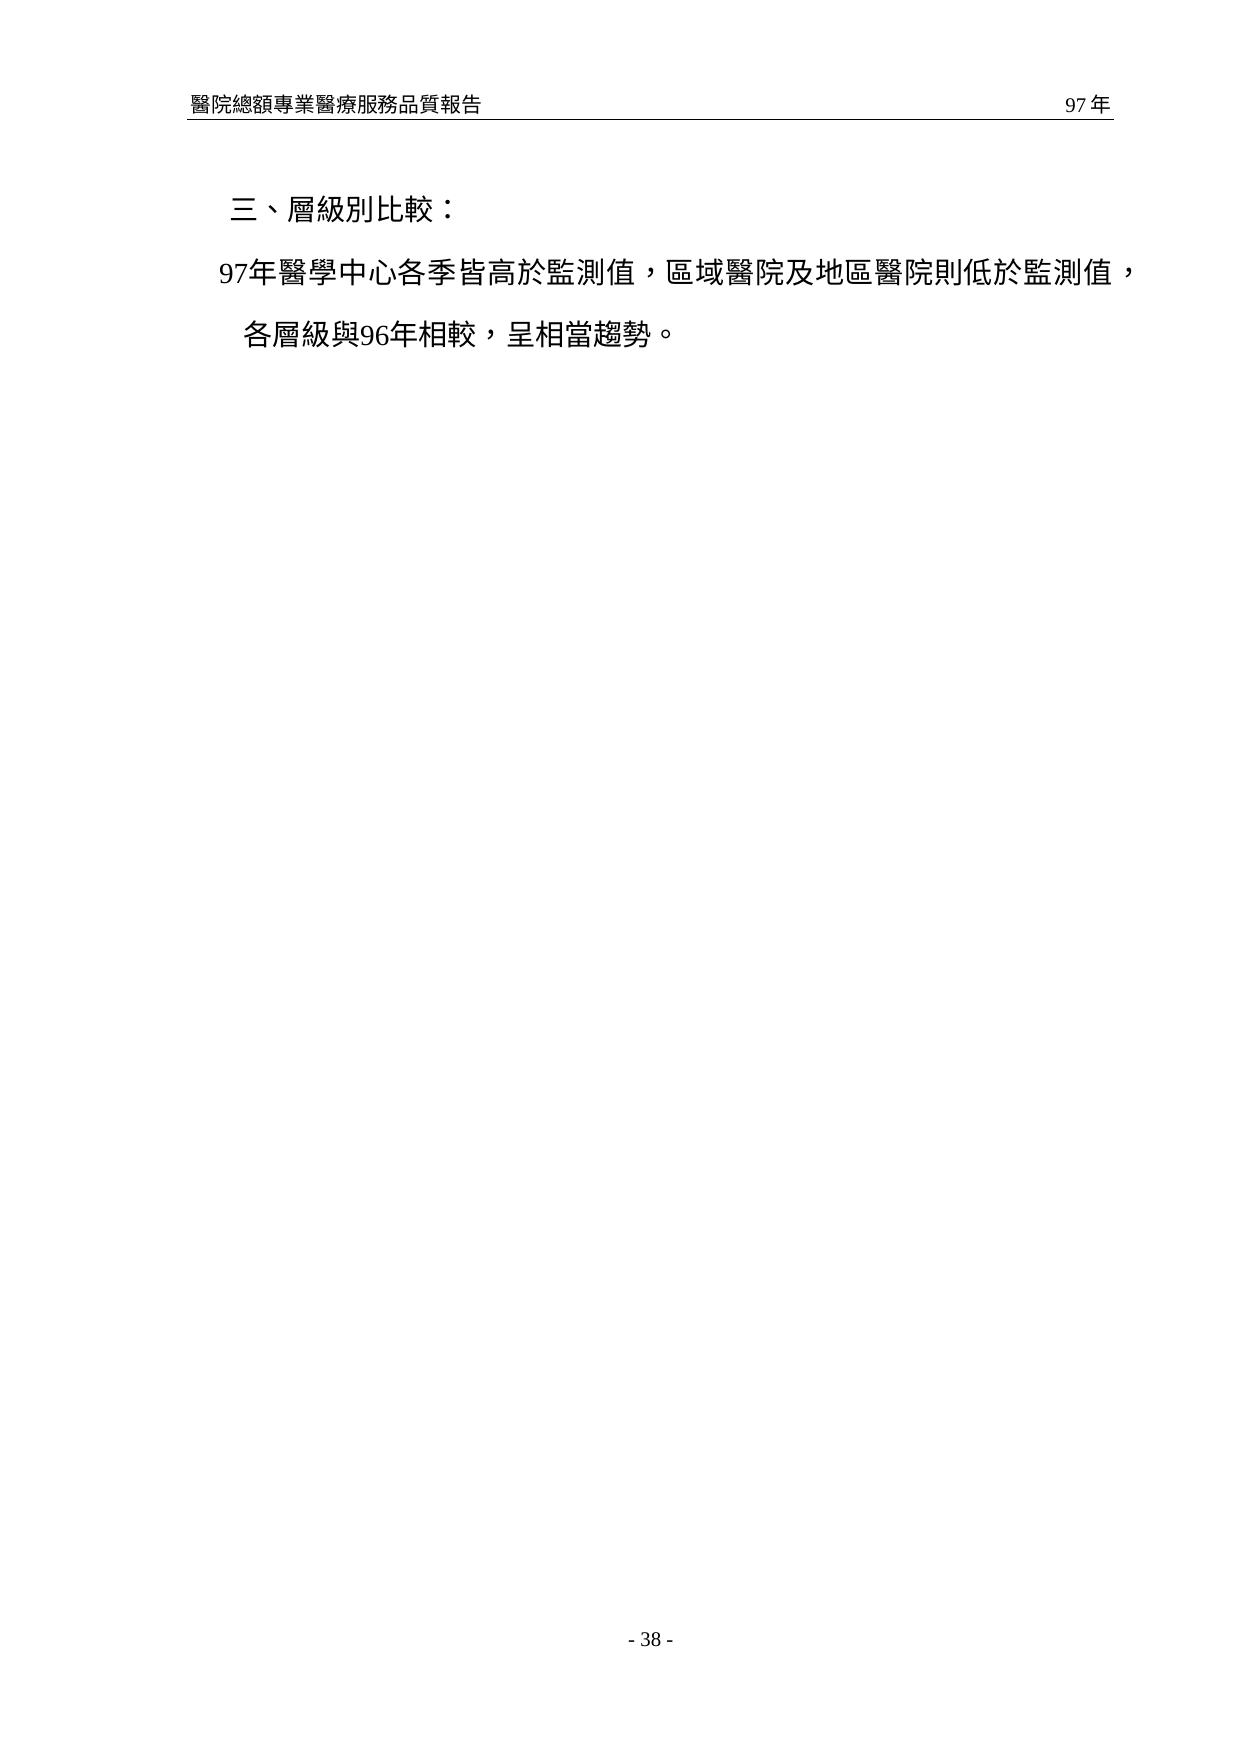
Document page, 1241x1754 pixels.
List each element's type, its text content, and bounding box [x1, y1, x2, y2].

text 97年醫學中心各季皆高於監測值，區域醫院及地區醫院則低於監測值，各層級與96年相較，呈相當趨勢。 [187, 229, 1114, 354]
text 三、層級別比較： [187, 166, 1114, 229]
